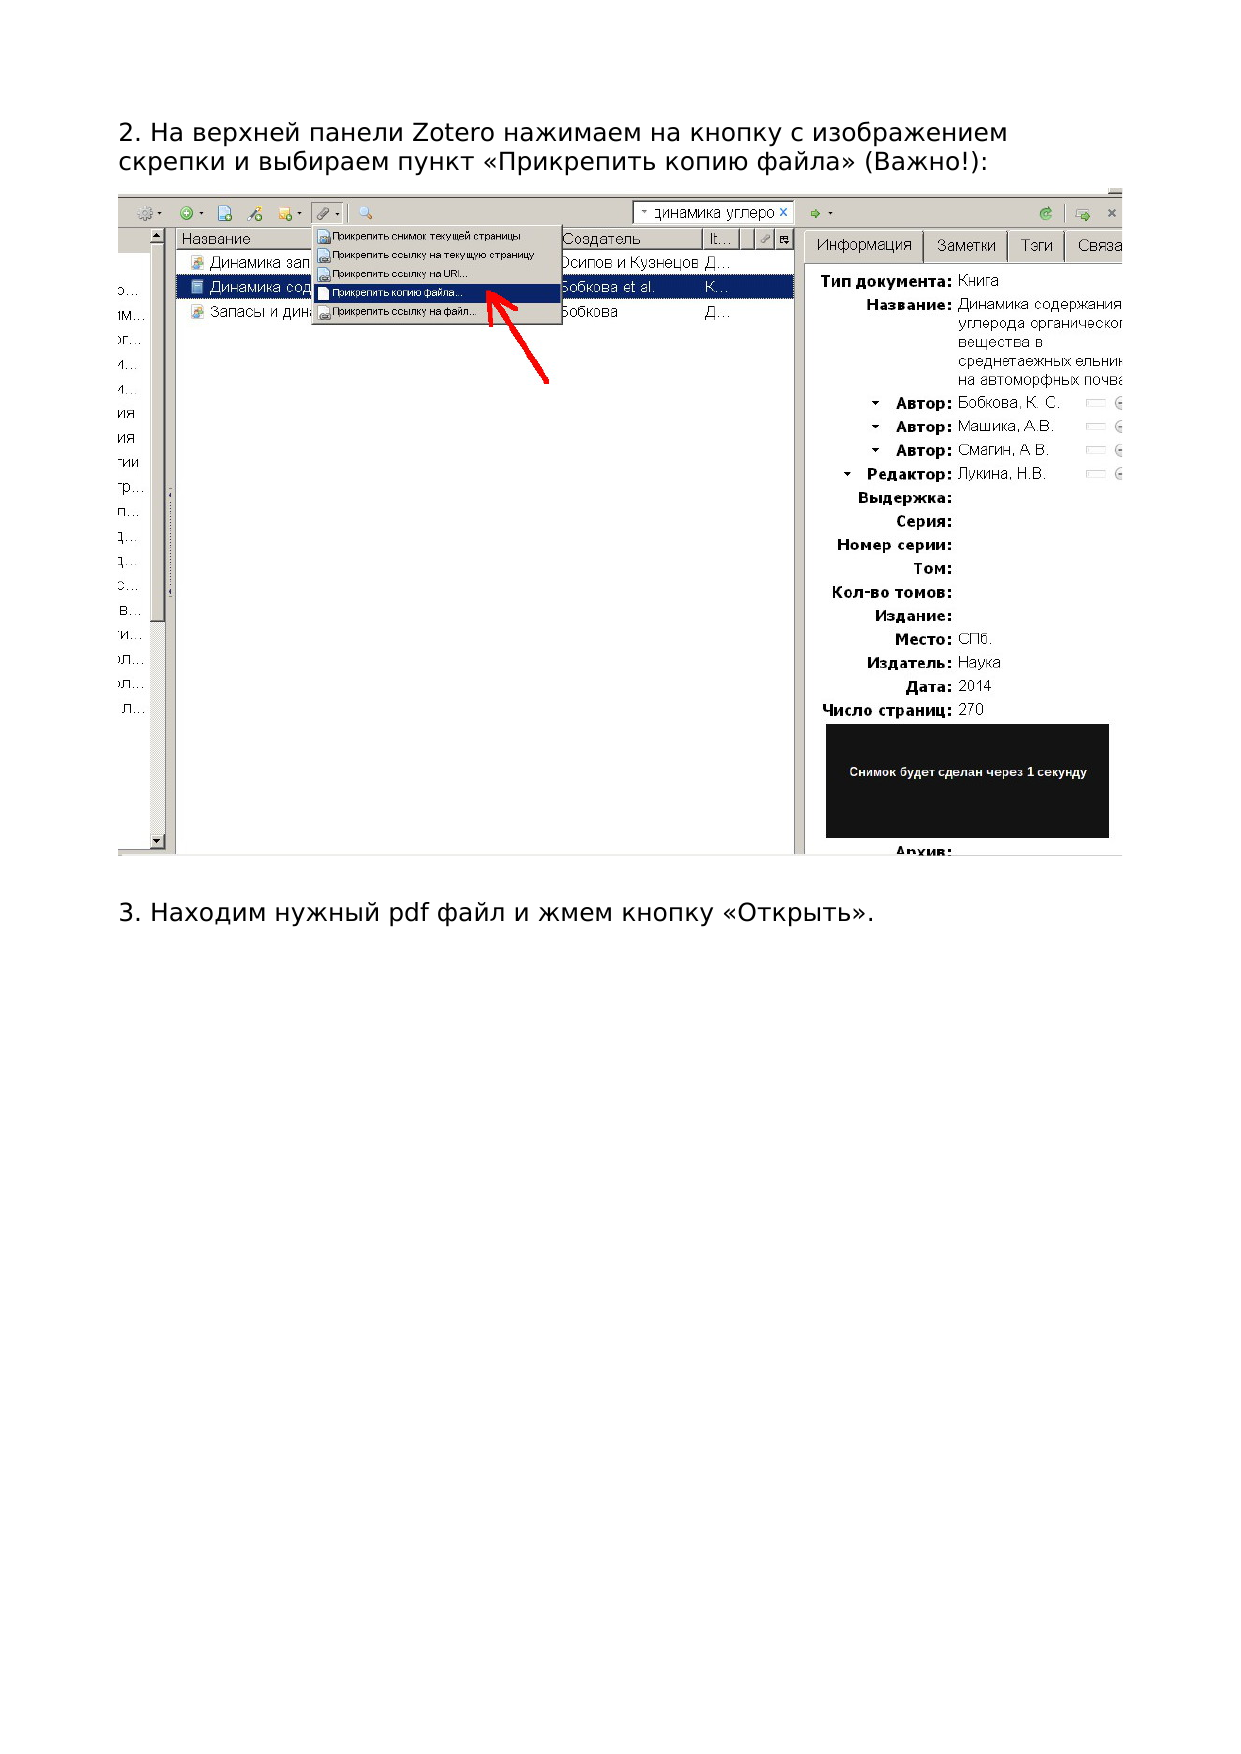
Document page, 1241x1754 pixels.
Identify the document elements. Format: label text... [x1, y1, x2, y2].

text 3. Находим нужный pdf файл и жмем кнопку «Открыть». [118, 898, 1122, 927]
text 2. На верхней панели Zotero нажимаем на кнопку с изображением скрепки и выбираем пункт «Прикрепить копию файла» (Важно!): [118, 118, 1122, 176]
picture [118, 188, 1123, 856]
